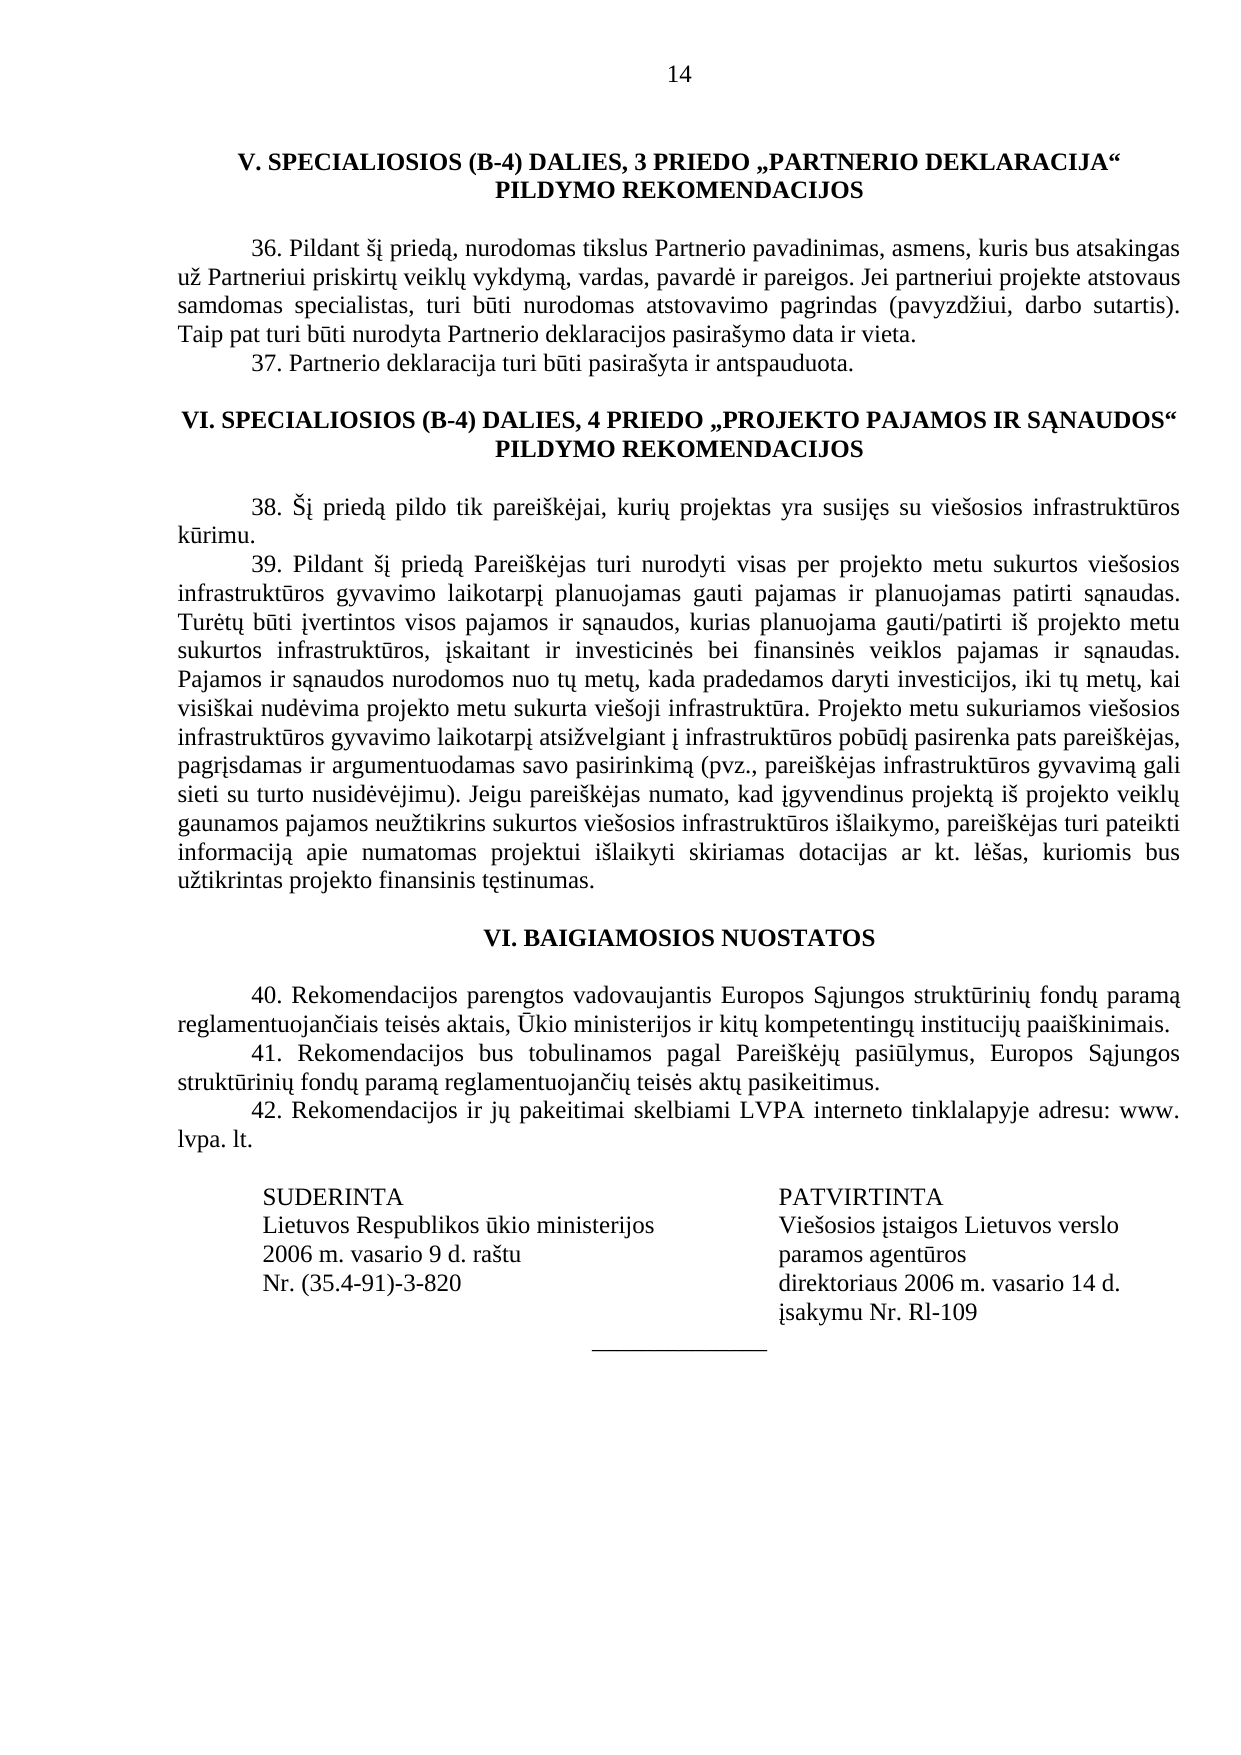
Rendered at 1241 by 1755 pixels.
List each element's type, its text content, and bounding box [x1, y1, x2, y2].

text 40. Rekomendacijos parengtos vadovaujantis Europos Sąjungos struktūrinių fondų paramą reglamentuojančiais teisės aktais, Ūkio ministerijos ir kitų kompetentingų institucijų paaiškinimais. [177, 981, 1181, 1038]
text VI. BAIGIAMOSIOS NUOSTATOS [177, 923, 1181, 952]
table_header SUDERINTA Lietuvos Respublikos ūkio ministerijos 2006 m. vasario 9 d. raštu Nr. (35.4-91)-3-820 [177, 1182, 693, 1326]
text V. SPECIALIOSIOS (B-4) DALIES, 3 PRIEDO „PARTNERIO DEKLARACIJA“ PILDYMO REKOMENDACIJOS [177, 147, 1181, 204]
text 39. Pildant šį priedą Pareiškėjas turi nurodyti visas per projekto metu sukurtos viešosios infrastruktūros gyvavimo laikotarpį planuojamas gauti pajamas ir planuojamas patirti sąnaudas. Turėtų būti įvertintos visos pajamos ir sąnaudos, kurias planuojama gauti/patirti iš projekto metu sukurtos infrastruktūros, įskaitant ir investicinės bei finansinės veiklos pajamas ir sąnaudas. Pajamos ir sąnaudos nurodomos nuo tų metų, kada pradedamos daryti investicijos, iki tų metų, kai visiškai nudėvima projekto metu sukurta viešoji infrastruktūra. Projekto metu sukuriamos viešosios infrastruktūros gyvavimo laikotarpį atsižvelgiant į infrastruktūros pobūdį pasirenka pats pareiškėjas, pagrįsdamas ir argumentuodamas savo pasirinkimą (pvz., pareiškėjas infrastruktūros gyvavimą gali sieti su turto nusidėvėjimu). Jeigu pareiškėjas numato, kad įgyvendinus projektą iš projekto veiklų gaunamos pajamos neužtikrins sukurtos viešosios infrastruktūros išlaikymo, pareiškėjas turi pateikti informaciją apie numatomas projektui išlaikyti skiriamas dotacijas ar kt. lėšas, kuriomis bus užtikrintas projekto finansinis tęstinumas. [177, 549, 1181, 894]
text 41. Rekomendacijos bus tobulinamos pagal Pareiškėjų pasiūlymus, Europos Sąjungos struktūrinių fondų paramą reglamentuojančių teisės aktų pasikeitimus. [177, 1038, 1181, 1096]
text 42. Rekomendacijos ir jų pakeitimai skelbiami LVPA interneto tinklalapyje adresu: www. lvpa. lt. [177, 1096, 1181, 1153]
table_header PATVIRTINTA Viešosios įstaigos Lietuvos verslo paramos agentūros direktoriaus 2006 m. vasario 14 d. įsakymu Nr. Rl-109 [693, 1182, 1181, 1326]
text 37. Partnerio deklaracija turi būti pasirašyta ir antspauduota. [177, 348, 1181, 377]
text ______________ [177, 1326, 1181, 1354]
text 38. Šį priedą pildo tik pareiškėjai, kurių projektas yra susijęs su viešosios infrastruktūros kūrimu. [177, 492, 1181, 549]
text 36. Pildant šį priedą, nurodomas tikslus Partnerio pavadinimas, asmens, kuris bus atsakingas už Partneriui priskirtų veiklų vykdymą, vardas, pavardė ir pareigos. Jei partneriui projekte atstovaus samdomas specialistas, turi būti nurodomas atstovavimo pagrindas (pavyzdžiui, darbo sutartis). Taip pat turi būti nurodyta Partnerio deklaracijos pasirašymo data ir vieta. [177, 233, 1181, 348]
text VI. SPECIALIOSIOS (B-4) DALIES, 4 PRIEDO „PROJEKTO PAJAMOS IR SĄNAUDOS“ PILDYMO REKOMENDACIJOS [177, 406, 1181, 463]
